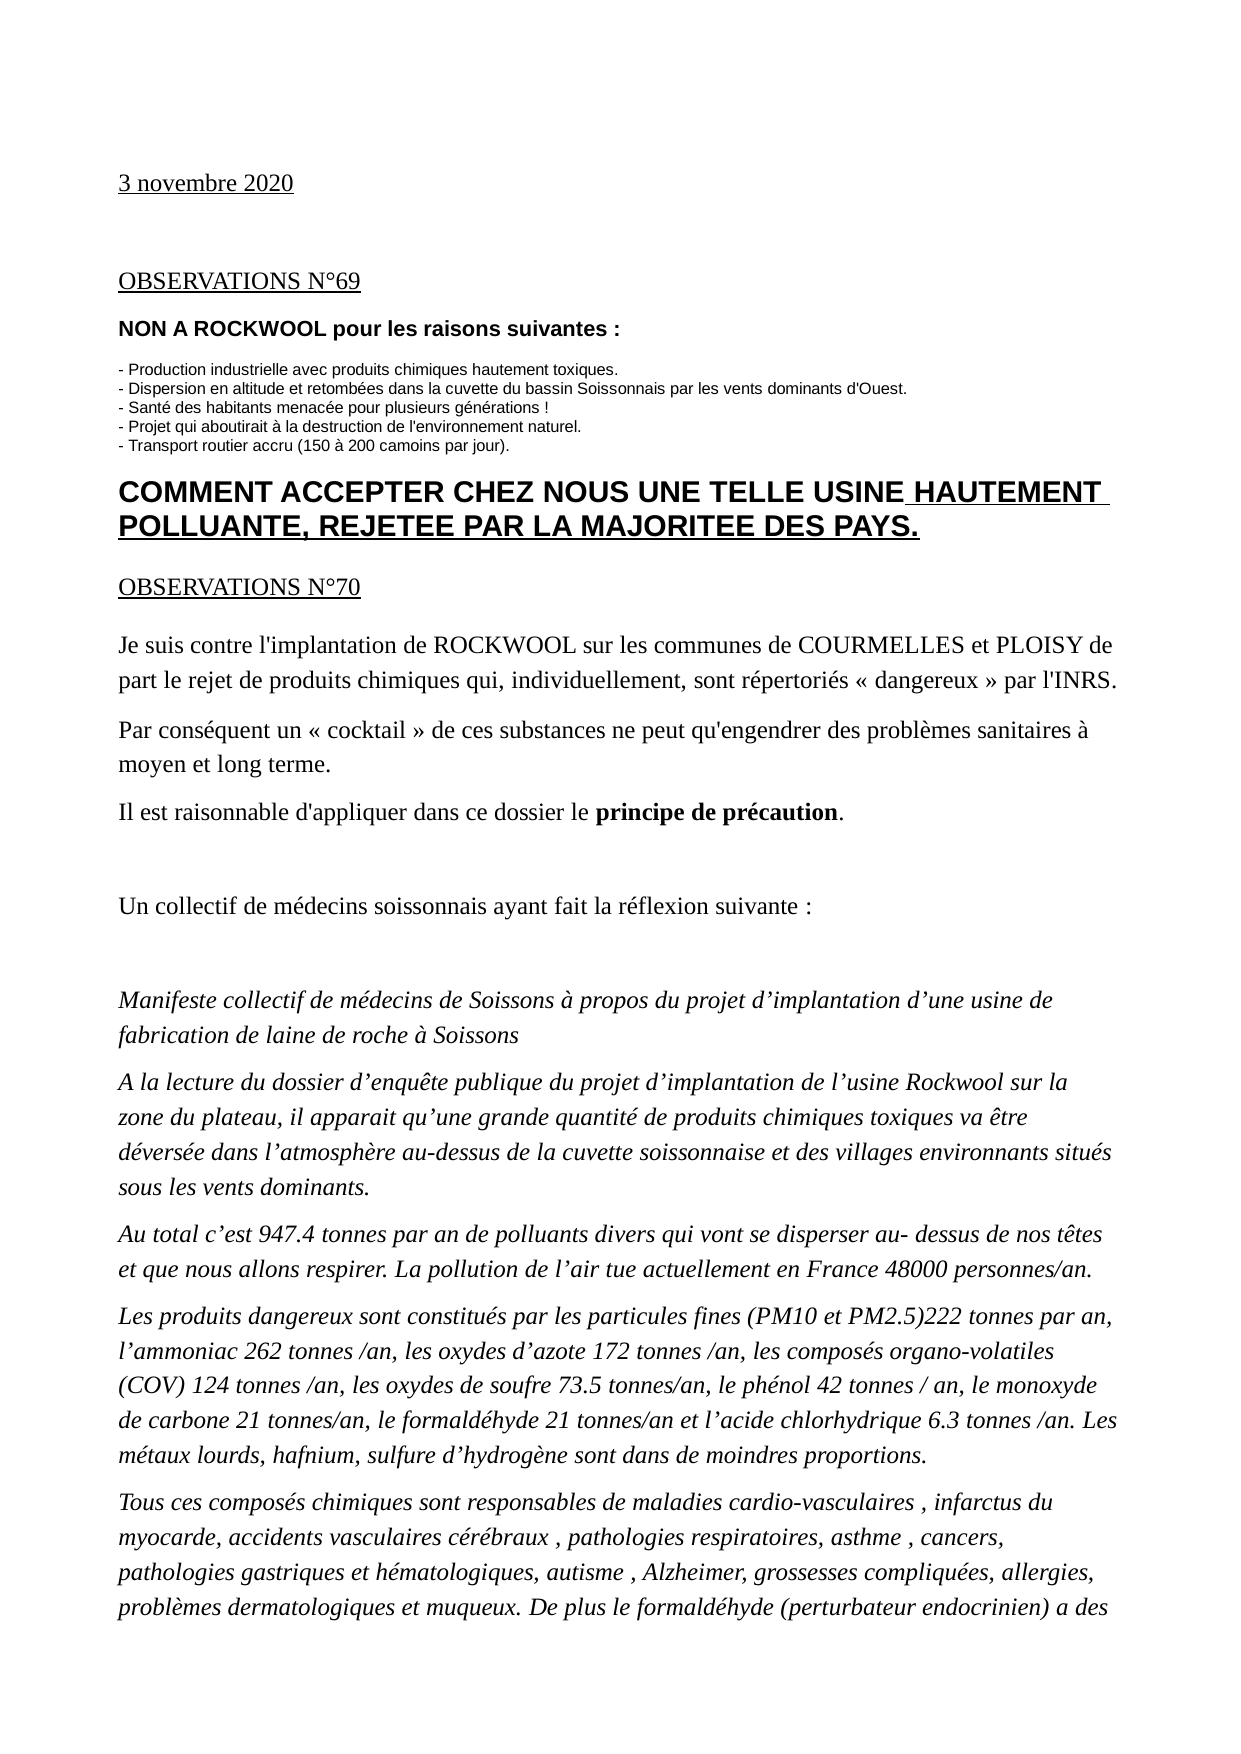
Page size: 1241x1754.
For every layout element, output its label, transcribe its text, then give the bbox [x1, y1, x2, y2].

text NON A ROCKWOOL pour les raisons suivantes : - Production industrielle avec produits chimiques hautement toxiques. - Dispersion en altitude et retombées dans la cuvette du bassin Soissonnais par les vents dominants d'Ouest. - Santé des habitants menacée pour plusieurs générations ! - Projet qui aboutirait à la destruction de l'environnement naturel. - Transport routier accru (150 à 200 camoins par jour). COMMENT ACCEPTER CHEZ NOUS UNE TELLE USINE HAUTEMENT POLLUANTE, REJETEE PAR LA MAJORITEE DES PAYS. [118, 316, 1122, 543]
text A la lecture du dossier d’enquête publique du projet d’implantation de l’usine Rockwool sur la zone du plateau, il apparait qu’une grande quantité de produits chimiques toxiques va être déversée dans l’atmosphère au-dessus de la cuvette soissonnaise et des villages environnants situés sous les vents dominants. [118, 1067, 1122, 1201]
text OBSERVATIONS N°70 [118, 572, 1122, 601]
text OBSERVATIONS N°69 [118, 266, 1122, 295]
text Manifeste collectif de médecins de Soissons à propos du projet d’implantation d’une usine de fabrication de laine de roche à Soissons [118, 985, 1122, 1049]
text Tous ces composés chimiques sont responsables de maladies cardio-vasculaires , infarctus du myocarde, accidents vasculaires cérébraux , pathologies respiratoires, asthme , cancers, pathologies gastriques et hématologiques, autisme , Alzheimer, grossesses compliquées, allergies, problèmes dermatologiques et muqueux. De plus le formaldéhyde (perturbateur endocrinien) a des [118, 1487, 1122, 1621]
text 3 novembre 2020 [118, 167, 1122, 197]
text Les produits dangereux sont constitués par les particules fines (PM10 et PM2.5)222 tonnes par an, l’ammoniac 262 tonnes /an, les oxydes d’azote 172 tonnes /an, les composés organo-volatiles (COV) 124 tonnes /an, les oxydes de soufre 73.5 tonnes/an, le phénol 42 tonnes / an, le monoxyde de carbone 21 tonnes/an, le formaldéhyde 21 tonnes/an et l’acide chlorhydrique 6.3 tonnes /an. Les métaux lourds, hafnium, sulfure d’hydrogène sont dans de moindres proportions. [118, 1301, 1122, 1469]
text Je suis contre l'implantation de ROCKWOOL sur les communes de COURMELLES et PLOISY de part le rejet de produits chimiques qui, individuellement, sont répertoriés « dangereux » par l'INRS. [118, 630, 1122, 694]
text Il est raisonnable d'appliquer dans ce dossier le principe de précaution. [118, 797, 1122, 826]
text Par conséquent un « cocktail » de ces substances ne peut qu'engendrer des problèmes sanitaires à moyen et long terme. [118, 714, 1122, 778]
text Un collectif de médecins soissonnais ayant fait la réflexion suivante : [118, 891, 1122, 920]
text Au total c’est 947.4 tonnes par an de polluants divers qui vont se disperser au- dessus de nos têtes et que nous allons respirer. La pollution de l’air tue actuellement en France 48000 personnes/an. [118, 1219, 1122, 1283]
